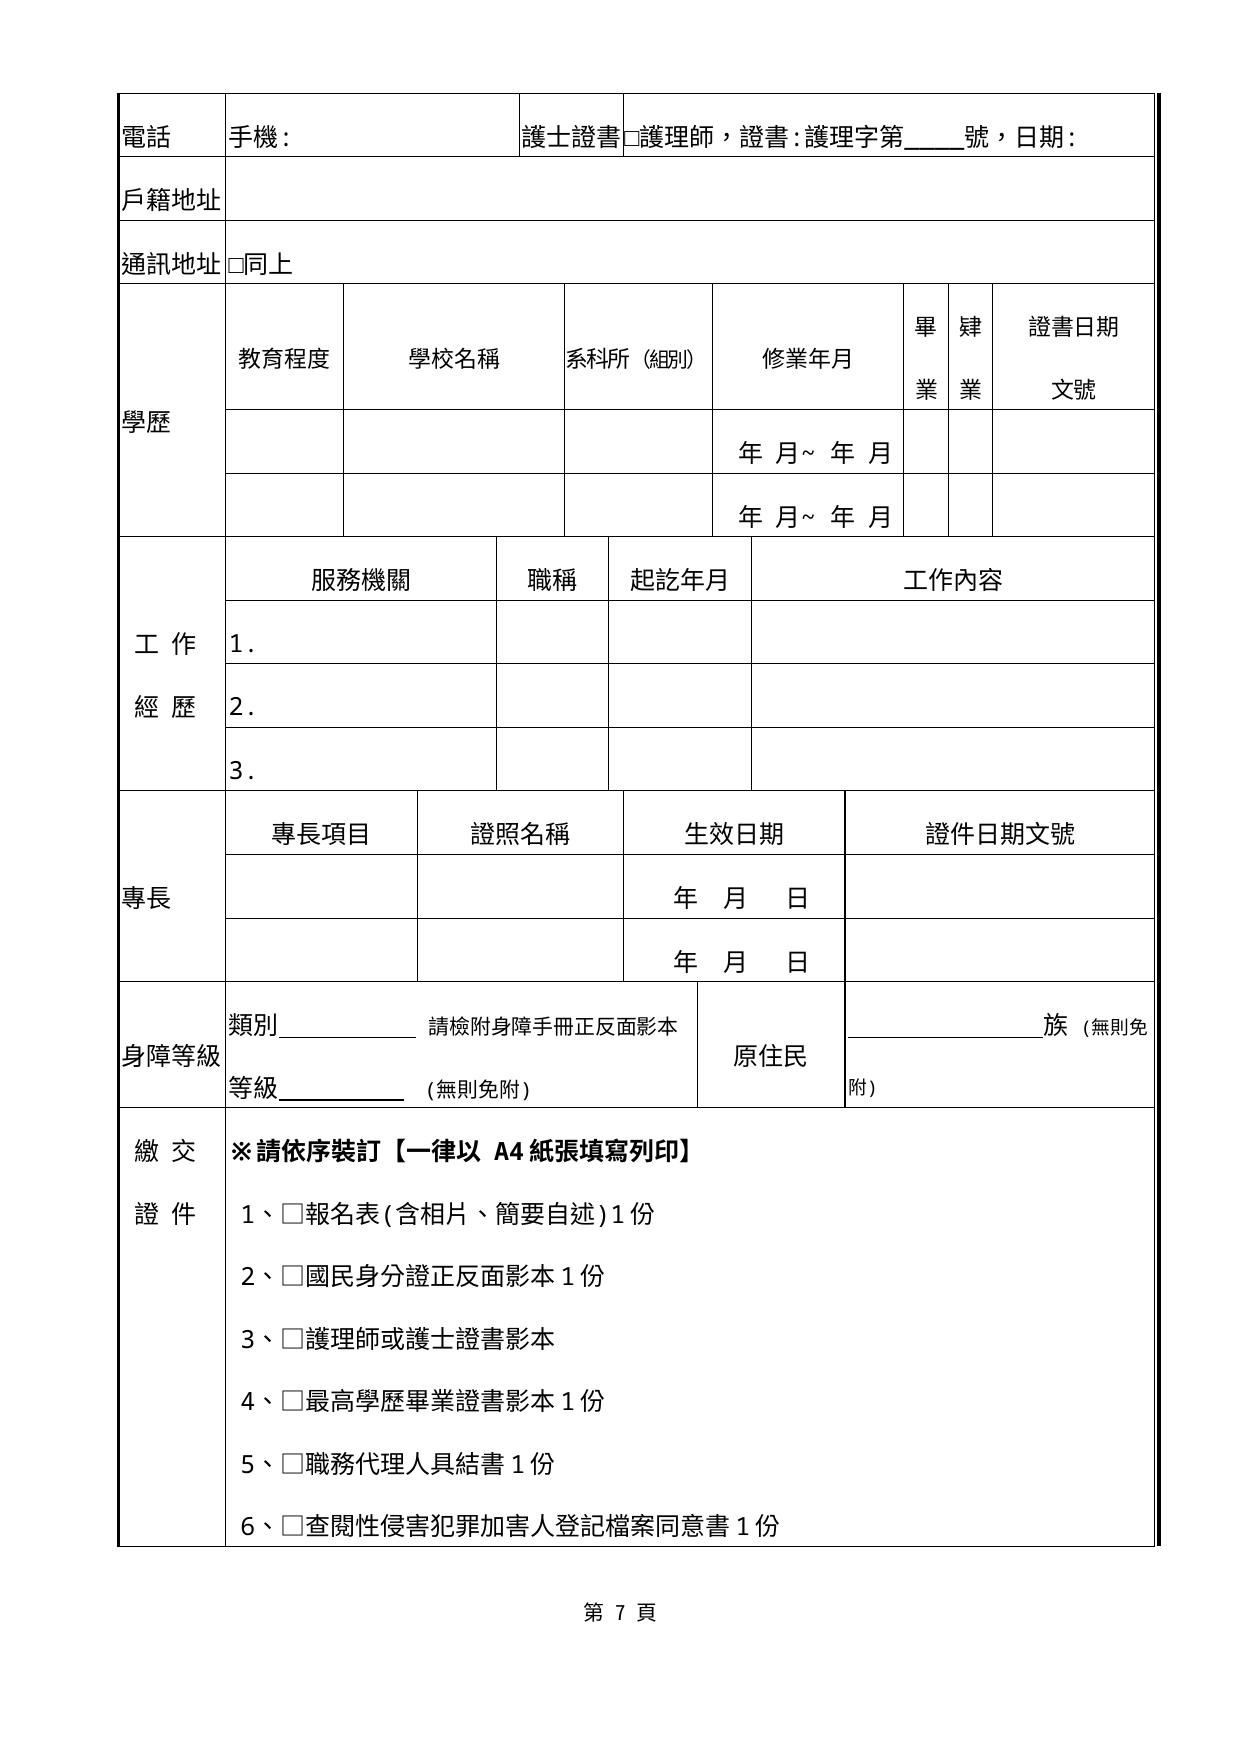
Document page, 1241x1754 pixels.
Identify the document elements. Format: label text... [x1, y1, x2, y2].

table_cell [565, 474, 712, 536]
table_cell 肄業 [949, 284, 992, 409]
table_cell [226, 855, 417, 917]
table_cell [949, 474, 992, 536]
table_cell 證書日期 文號 [993, 284, 1154, 409]
table_cell [344, 410, 564, 473]
table_cell [846, 919, 1154, 981]
table_cell 年 月 日 [624, 919, 844, 981]
table_cell 服務機關 [226, 537, 496, 600]
table_cell [904, 474, 948, 536]
table_cell 原住民 [698, 982, 844, 1107]
table_cell 系科所（組別） [565, 284, 712, 409]
table_cell 通訊地址 [120, 221, 225, 283]
table_cell ※請依序裝訂【一律以 A4紙張填寫列印】 1、□報名表(含相片、簡要自述)1份 2、□國民身分證正反面影本1份 3、□護理師或護士證書影本 4、□最高學歷畢業證書影本1份 5、□職務代理人具結書1份 6、□查閱性侵害犯罪加害人登記檔案同意書1份 [226, 1108, 1154, 1546]
table_cell [609, 601, 751, 663]
table_cell 起訖年月 [609, 537, 751, 600]
table_cell [226, 410, 343, 473]
table_cell 族 (無則免附) [846, 982, 1154, 1107]
table_cell 學校名稱 [344, 284, 564, 409]
table_cell [497, 664, 608, 727]
table_cell 生效日期 [624, 791, 844, 854]
table_cell [226, 919, 417, 981]
table_cell 畢業 [904, 284, 948, 409]
table_cell 年 月~ 年 月 [713, 474, 903, 536]
table_cell 證照名稱 [418, 791, 623, 854]
table_cell [609, 664, 751, 727]
table_cell [949, 410, 992, 473]
table_cell [497, 601, 608, 663]
table_cell 專長 [120, 791, 225, 981]
table_cell [993, 474, 1154, 536]
table_cell 護士證書 [520, 94, 623, 156]
table_cell [609, 728, 751, 790]
table_cell 年 月~ 年 月 [713, 410, 903, 473]
table_cell 繳 交 證 件 [120, 1108, 225, 1546]
table_cell 2. [226, 664, 496, 727]
table_cell 工 作 經 歷 [120, 537, 225, 790]
table_cell [565, 410, 712, 473]
table_cell [752, 728, 1154, 790]
table_cell [993, 410, 1154, 473]
table_cell 3. [226, 728, 496, 790]
table_cell 1. [226, 601, 496, 663]
table_cell 職稱 [497, 537, 608, 600]
table_cell 修業年月 [713, 284, 903, 409]
table_cell [752, 601, 1154, 663]
table_cell [904, 410, 948, 473]
table_cell 學歷 [120, 284, 225, 536]
table_cell 戶籍地址 [120, 157, 225, 219]
table_cell 類別 請檢附身障手冊正反面影本等級 (無則免附) [226, 982, 697, 1107]
table_cell 年 月 日 [624, 855, 844, 917]
table_cell [226, 157, 1154, 219]
table_cell 專長項目 [226, 791, 417, 854]
table_cell [418, 855, 623, 917]
table_cell [752, 664, 1154, 727]
table_cell 工作內容 [752, 537, 1154, 600]
table_cell □同上 [226, 221, 1154, 283]
table_cell [846, 855, 1154, 917]
table_cell 電話 [120, 94, 225, 156]
table_cell 教育程度 [226, 284, 343, 409]
table_cell 證件日期文號 [846, 791, 1154, 854]
table_cell 手機: [226, 94, 519, 156]
table_cell [344, 474, 564, 536]
table_cell [418, 919, 623, 981]
table_cell □護理師，證書:護理字第____號，日期: [624, 94, 1154, 156]
table_cell [497, 728, 608, 790]
table_cell 身障等級 [120, 982, 225, 1107]
table_cell [226, 474, 343, 536]
